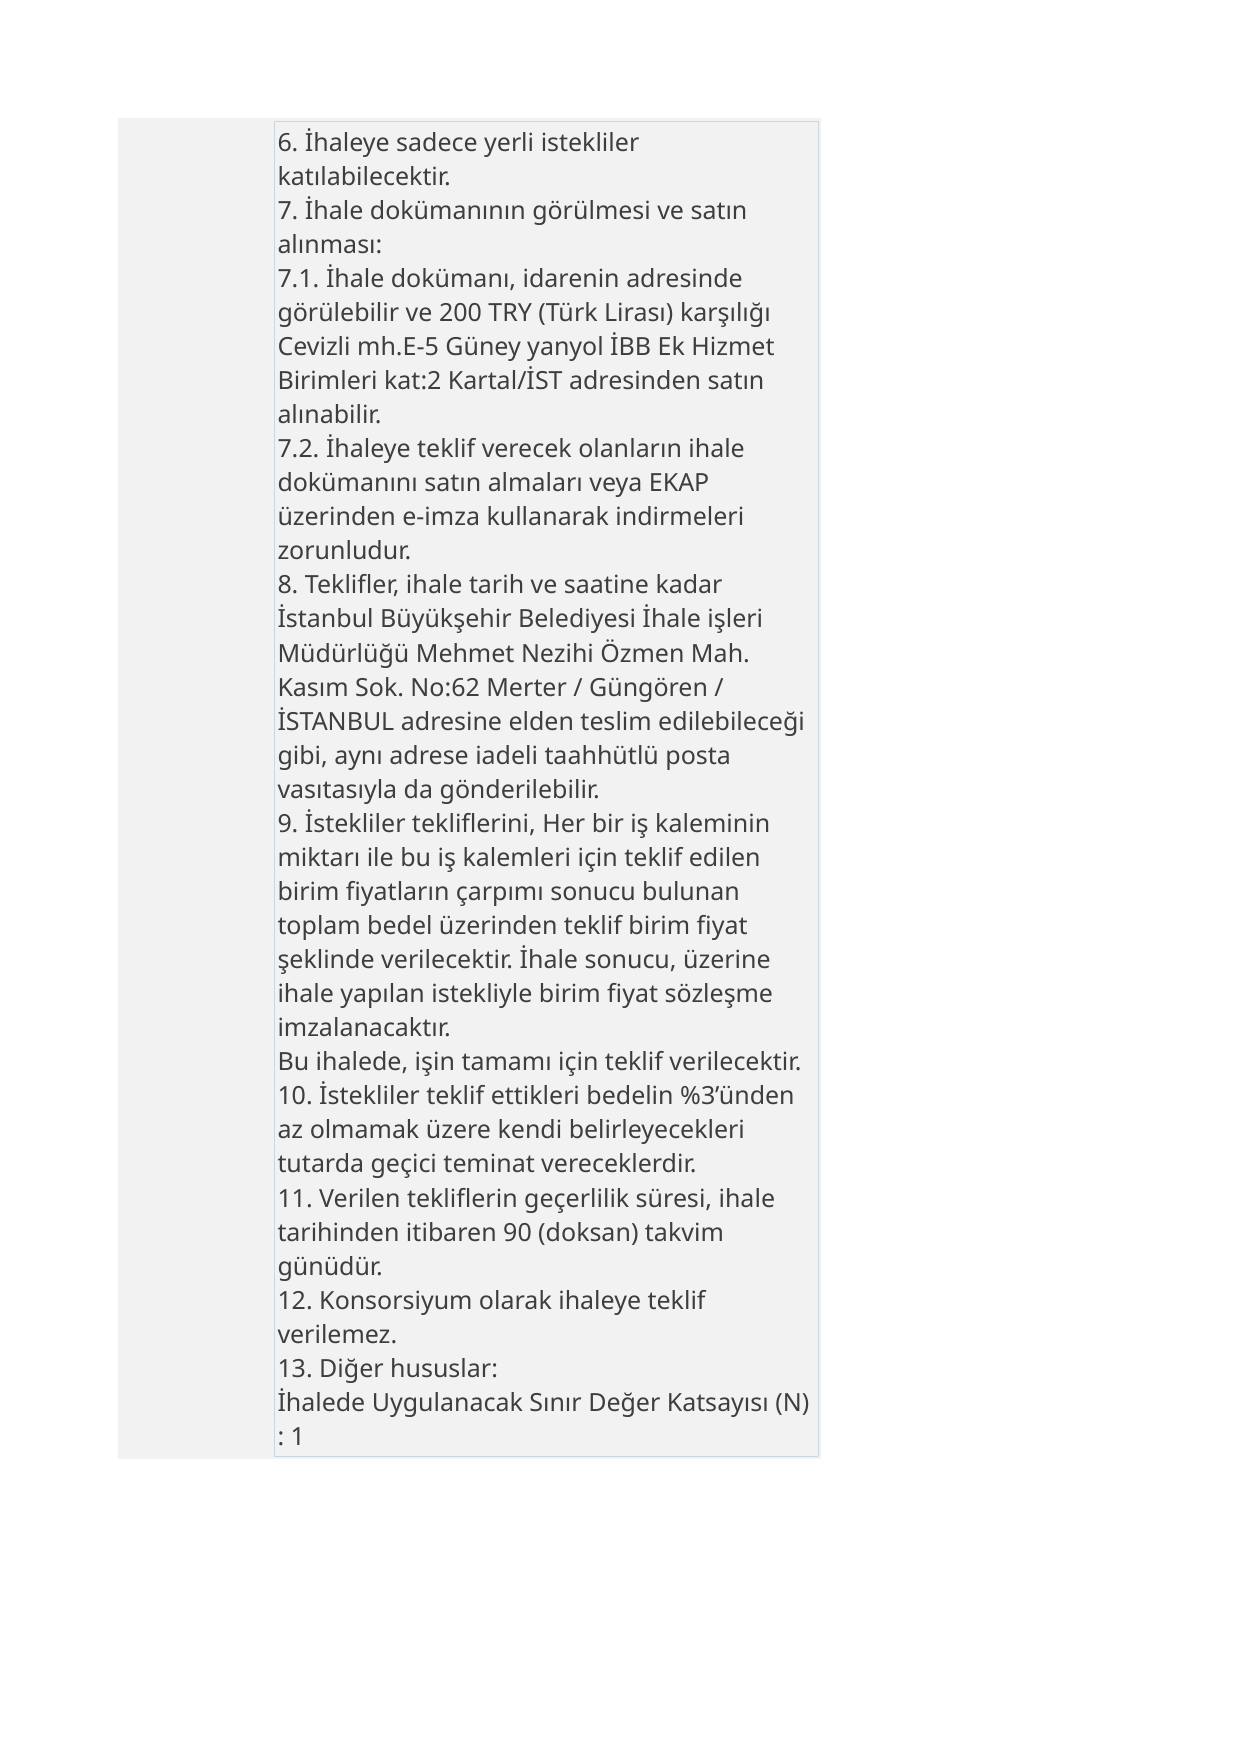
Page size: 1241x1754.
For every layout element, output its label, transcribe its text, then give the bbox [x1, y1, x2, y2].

table_cell [118, 118, 271, 1459]
table_cell 6. İhaleye sadece yerli istekliler katılabilecektir. 7. İhale dokümanının görülmesi ve satın alınması: 7.1. İhale dokümanı, idarenin adresinde görülebilir ve 200 TRY (Türk Lirası) karşılığı Cevizli mh.E-5 Güney yanyol İBB Ek Hizmet Birimleri kat:2 Kartal/İST adresinden satın alınabilir. 7.2. İhaleye teklif verecek olanların ihale dokümanını satın almaları veya EKAP üzerinden e-imza kullanarak indirmeleri zorunludur. 8. Teklifler, ihale tarih ve saatine kadar İstanbul Büyükşehir Belediyesi İhale işleri Müdürlüğü Mehmet Nezihi Özmen Mah. Kasım Sok. No:62 Merter / Güngören / İSTANBUL adresine elden teslim edilebileceği gibi, aynı adrese iadeli taahhütlü posta vasıtasıyla da gönderilebilir. 9. İstekliler tekliflerini, Her bir iş kaleminin miktarı ile bu iş kalemleri için teklif edilen birim fiyatların çarpımı sonucu bulunan toplam bedel üzerinden teklif birim fiyat şeklinde verilecektir. İhale sonucu, üzerine ihale yapılan istekliyle birim fiyat sözleşme imzalanacaktır. Bu ihalede, işin tamamı için teklif verilecektir. 10. İstekliler teklif ettikleri bedelin %3’ünden az olmamak üzere kendi belirleyecekleri tutarda geçici teminat vereceklerdir. 11. Verilen tekliflerin geçerlilik süresi, ihale tarihinden itibaren 90 (doksan) takvim günüdür. 12. Konsorsiyum olarak ihaleye teklif verilemez. 13. Diğer hususlar: İhalede Uygulanacak Sınır Değer Katsayısı (N) : 1 [271, 118, 821, 1459]
